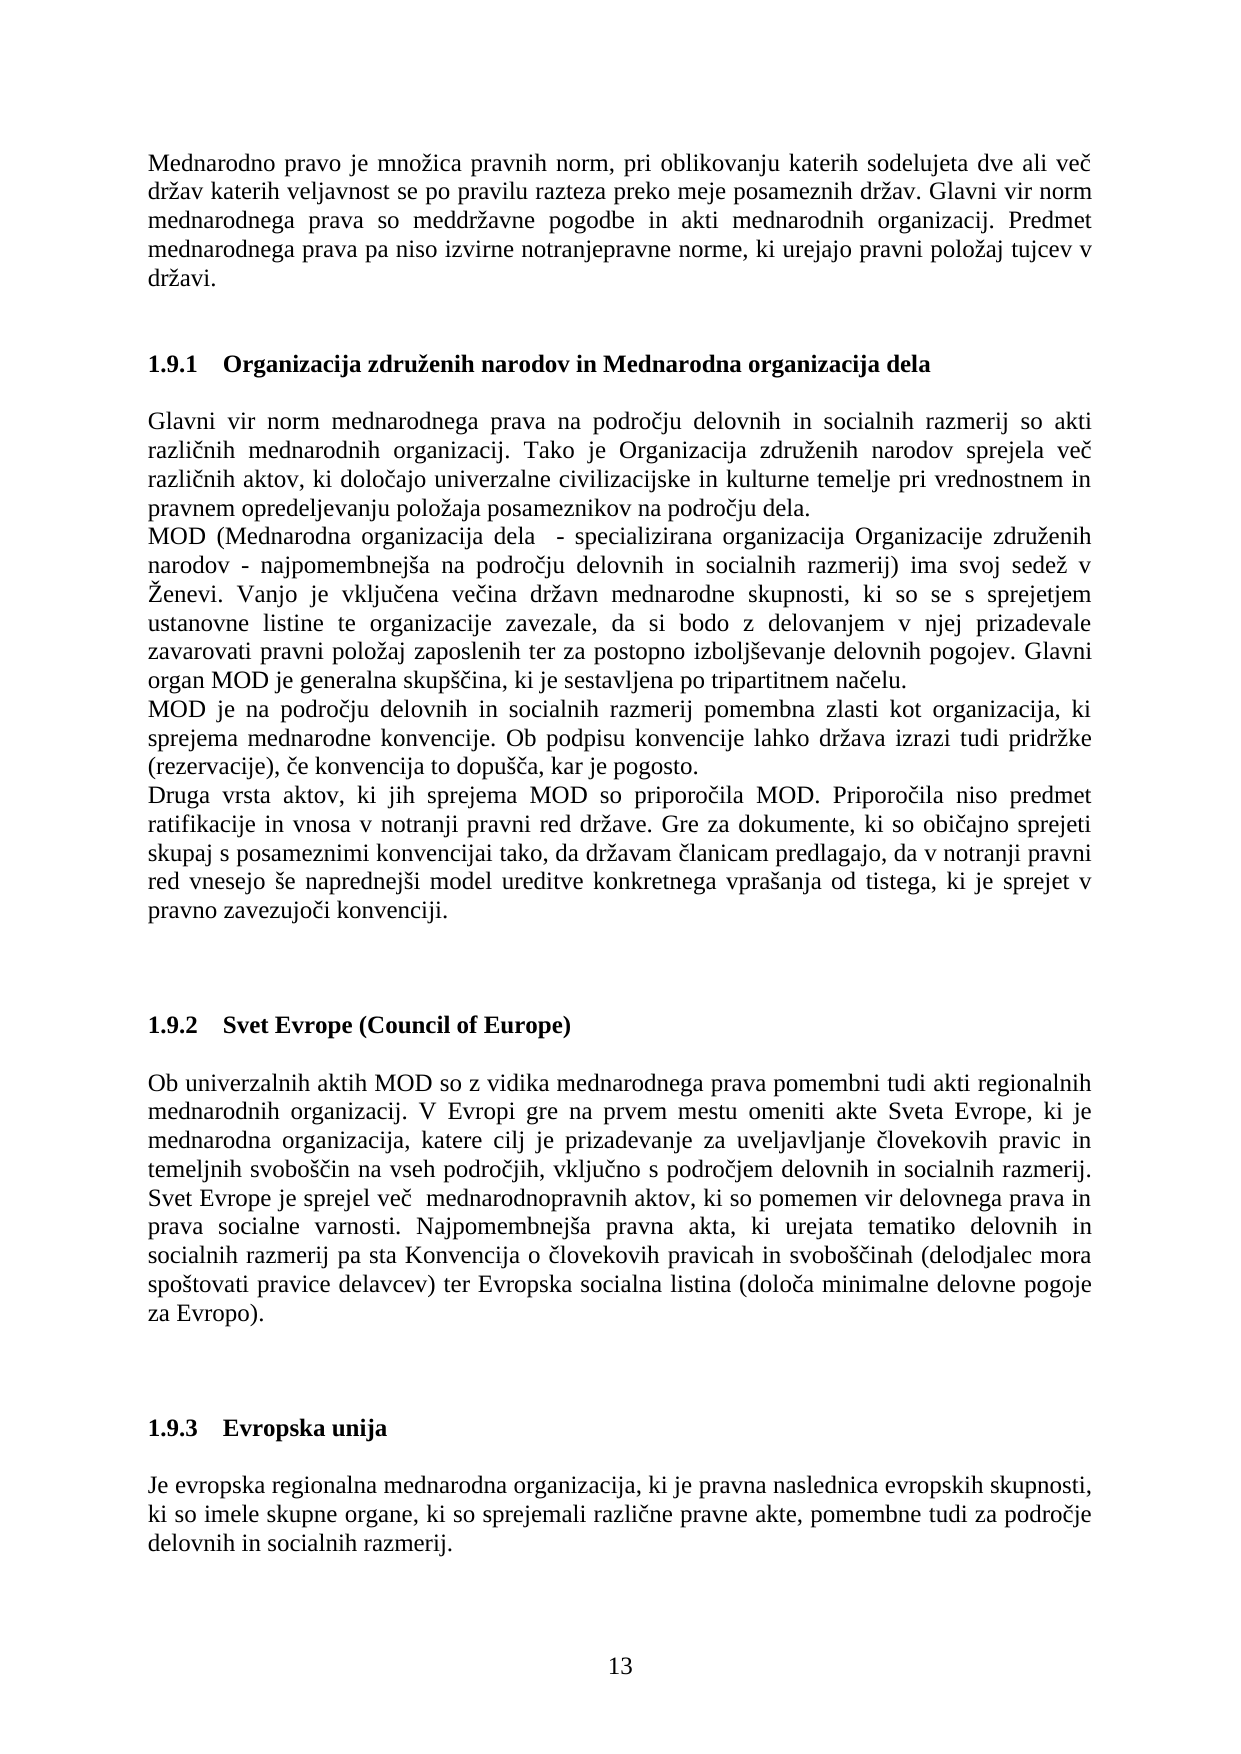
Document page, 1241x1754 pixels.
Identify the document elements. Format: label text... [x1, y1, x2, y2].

subtitle Organizacija združenih narodov in Mednarodna organizacija dela [148, 349, 1093, 378]
text Druga vrsta aktov, ki jih sprejema MOD so priporočila MOD. Priporočila niso predmet ratifikacije in vnosa v notranji pravni red države. Gre za dokumente, ki so običajno sprejeti skupaj s posameznimi konvencijai tako, da državam članicam predlagajo, da v notranji pravni red vnesejo še naprednejši model ureditve konkretnega vprašanja od tistega, ki je sprejet v pravno zavezujoči konvenciji. [148, 780, 1093, 924]
text Je evropska regionalna mednarodna organizacija, ki je pravna naslednica evropskih skupnosti, ki so imele skupne organe, ki so sprejemali različne pravne akte, pomembne tudi za področje delovnih in socialnih razmerij. [148, 1470, 1093, 1556]
text Mednarodno pravo je množica pravnih norm, pri oblikovanju katerih sodelujeta dve ali več držav katerih veljavnost se po pravilu razteza preko meje posameznih držav. Glavni vir norm mednarodnega prava so meddržavne pogodbe in akti mednarodnih organizacij. Predmet mednarodnega prava pa niso izvirne notranjepravne norme, ki urejajo pravni položaj tujcev v državi. [148, 148, 1093, 291]
text Ob univerzalnih aktih MOD so z vidika mednarodnega prava pomembni tudi akti regionalnih mednarodnih organizacij. V Evropi gre na prvem mestu omeniti akte Sveta Evrope, ki je mednarodna organizacija, katere cilj je prizadevanje za uveljavljanje človekovih pravic in temeljnih svoboščin na vseh področjih, vključno s področjem delovnih in socialnih razmerij. Svet Evrope je sprejel več mednarodnopravnih aktov, ki so pomemen vir delovnega prava in prava socialne varnosti. Najpomembnejša pravna akta, ki urejata tematiko delovnih in socialnih razmerij pa sta Konvencija o človekovih pravicah in svoboščinah (delodjalec mora spoštovati pravice delavcev) ter Evropska socialna listina (določa minimalne delovne pogoje za Evropo). [148, 1068, 1093, 1326]
text Glavni vir norm mednarodnega prava na področju delovnih in socialnih razmerij so akti različnih mednarodnih organizacij. Tako je Organizacija združenih narodov sprejela več različnih aktov, ki določajo univerzalne civilizacijske in kulturne temelje pri vrednostnem in pravnem opredeljevanju položaja posameznikov na področju dela. [148, 406, 1093, 521]
subtitle Evropska unija [148, 1413, 1093, 1441]
text MOD (Mednarodna organizacija dela - specializirana organizacija Organizacije združenih narodov - najpomembnejša na področju delovnih in socialnih razmerij) ima svoj sedež v Ženevi. Vanjo je vključena večina državn mednarodne skupnosti, ki so se s sprejetjem ustanovne listine te organizacije zavezale, da si bodo z delovanjem v njej prizadevale zavarovati pravni položaj zaposlenih ter za postopno izboljševanje delovnih pogojev. Glavni organ MOD je generalna skupščina, ki je sestavljena po tripartitnem načelu. [148, 521, 1093, 694]
subtitle Svet Evrope (Council of Europe) [148, 1010, 1093, 1039]
text MOD je na področju delovnih in socialnih razmerij pomembna zlasti kot organizacija, ki sprejema mednarodne konvencije. Ob podpisu konvencije lahko država izrazi tudi pridržke (rezervacije), če konvencija to dopušča, kar je pogosto. [148, 694, 1093, 780]
